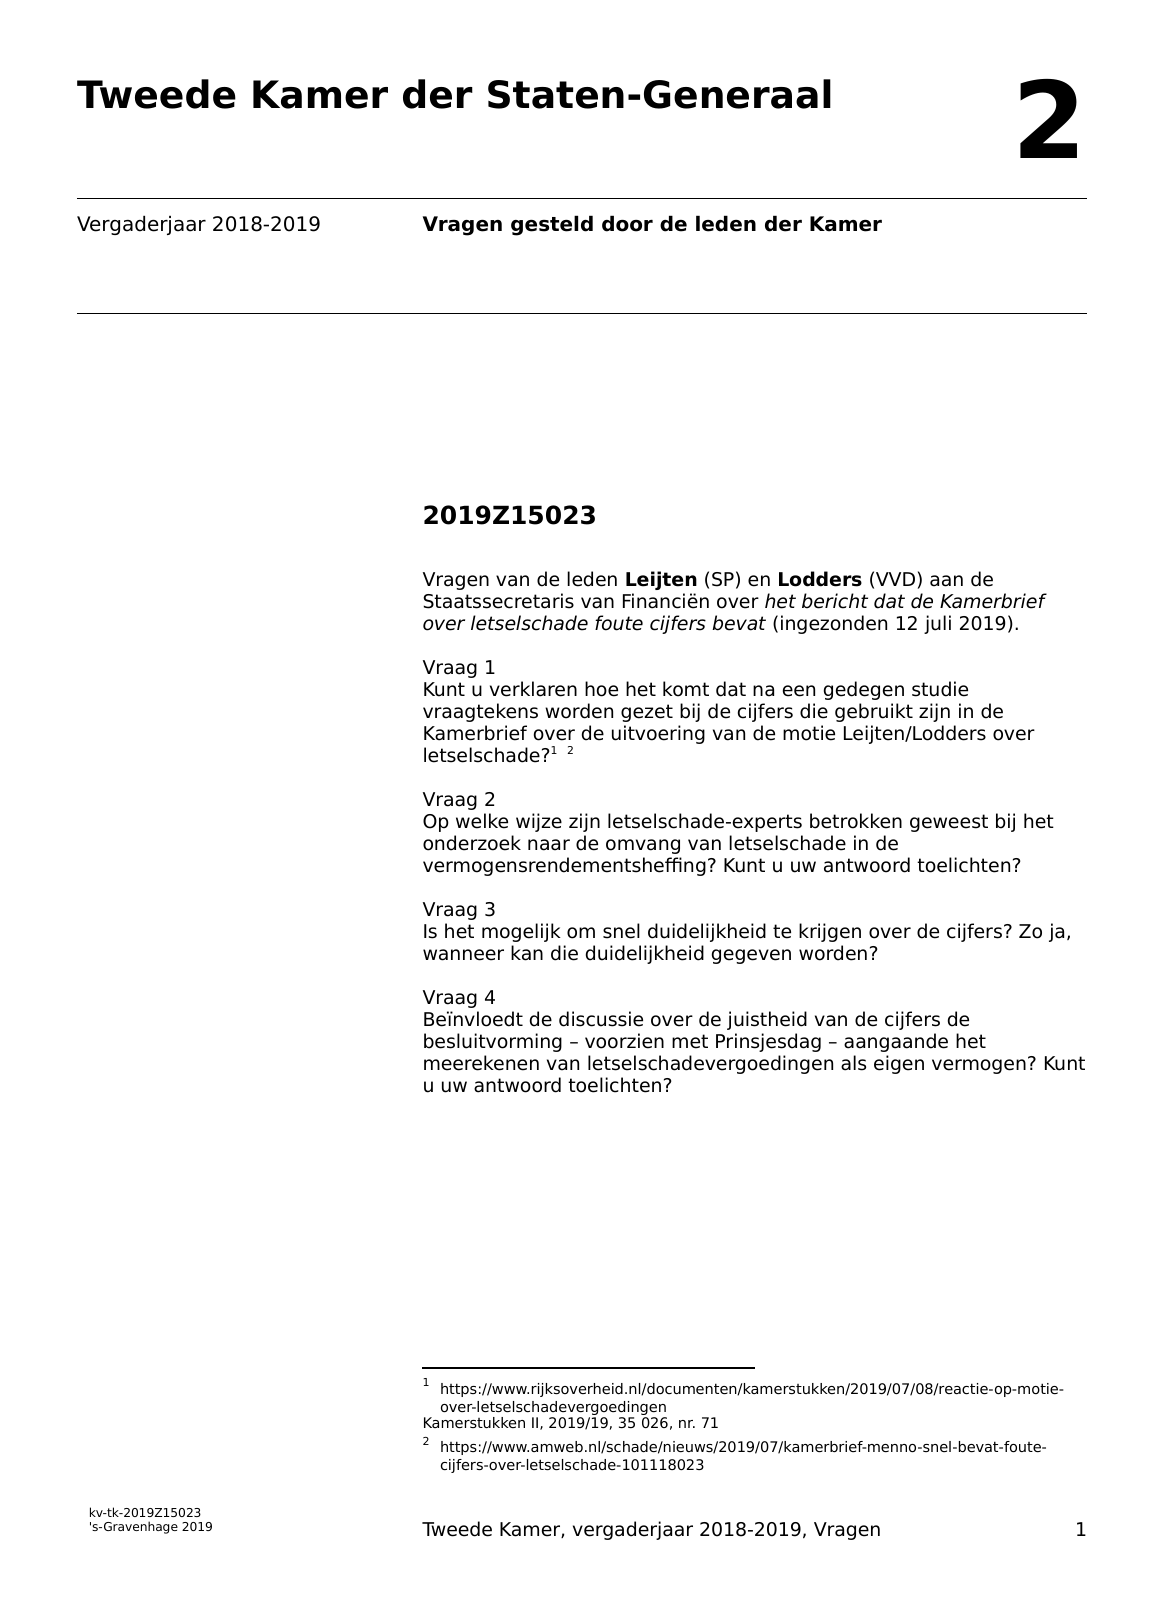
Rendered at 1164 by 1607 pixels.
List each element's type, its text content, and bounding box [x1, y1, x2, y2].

text Vraag 2 [422, 789, 1087, 811]
text Vraag 1 [422, 657, 1087, 679]
text Beïnvloedt de discussie over de juistheid van de cijfers de besluitvorming – voorzien met Prinsjesdag – aangaande het meerekenen van letselschadevergoedingen als eigen vermogen? Kunt u uw antwoord toelichten? [422, 1009, 1087, 1097]
text https://www.rijksoverheid.nl/documenten/kamerstukken/2019/07/08/reactie-op-motie-over-letselschadevergoedingen [422, 1377, 1087, 1416]
table_cell Vragen gesteld door de leden der Kamer [422, 199, 1087, 313]
text https://www.amweb.nl/schade/nieuws/2019/07/kamerbrief-menno-snel-bevat-foute-cijfers-over-letselschade-101118023 [422, 1435, 1087, 1474]
text 2019Z15023 [422, 501, 1087, 531]
text Vraag 4 [422, 987, 1087, 1009]
text 's-Gravenhage 2019 [88, 1520, 323, 1534]
text kv-tk-2019Z15023 [88, 1506, 323, 1520]
table_header Tweede Kamer der Staten-Generaal [77, 59, 886, 198]
text Is het mogelijk om snel duidelijkheid te krijgen over de cijfers? Zo ja, wanneer kan die duidelijkheid gegeven worden? [422, 921, 1087, 965]
text Vragen van de leden Leijten (SP) en Lodders (VVD) aan de Staatssecretaris van Financiën over het bericht dat de Kamerbrief over letselschade foute cijfers bevat (ingezonden 12 juli 2019). [422, 569, 1087, 635]
text Vraag 3 [422, 899, 1087, 921]
text Kunt u verklaren hoe het komt dat na een gedegen studie vraagtekens worden gezet bij de cijfers die gebruikt zijn in de Kamerbrief over de uitvoering van de motie Leijten/Lodders over letselschade? [422, 679, 1087, 767]
table_header 2 [886, 59, 1087, 198]
table_cell Vergaderjaar 2018-2019 [77, 199, 422, 313]
text Op welke wijze zijn letselschade-experts betrokken geweest bij het onderzoek naar de omvang van letselschade in de vermogensrendementsheffing? Kunt u uw antwoord toelichten? [422, 811, 1087, 877]
text Kamerstukken II, 2019/19, 35 026, nr. 71 [422, 1416, 1087, 1432]
